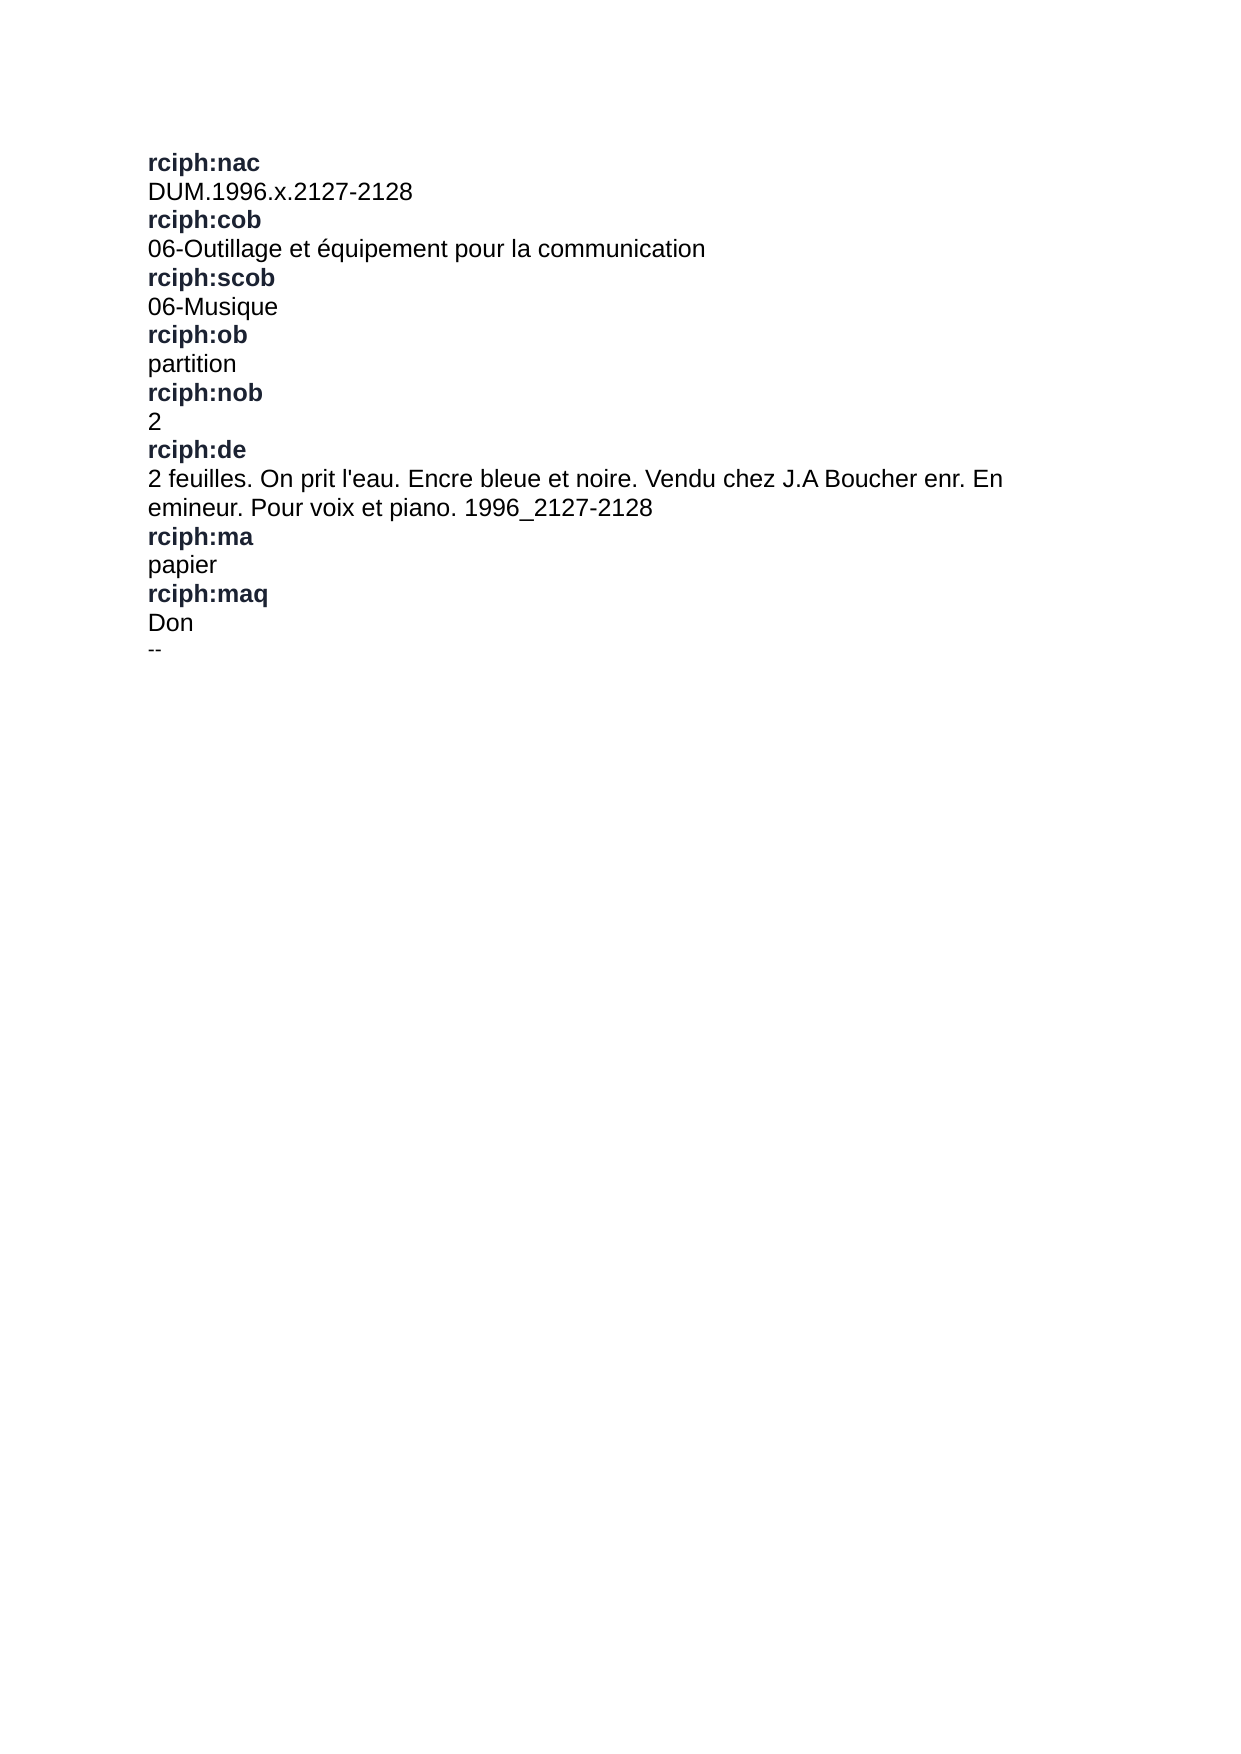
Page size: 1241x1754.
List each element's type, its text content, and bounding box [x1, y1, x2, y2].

text rciph:ma [148, 521, 1092, 550]
text DUM.1996.x.2127-2128 [148, 176, 1092, 205]
text Don [148, 608, 1092, 636]
text -- [148, 636, 1092, 660]
text 06-Outillage et équipement pour la communication [148, 234, 1092, 263]
text rciph:scob [148, 263, 1092, 291]
text rciph:de [148, 435, 1092, 464]
text partition [148, 349, 1092, 378]
text rciph:maq [148, 579, 1092, 608]
text 06-Musique [148, 291, 1092, 320]
text 2 feuilles. On prit l'eau. Encre bleue et noire. Vendu chez J.A Boucher enr. En emineur. Pour voix et piano. 1996_2127-2128 [148, 464, 1092, 521]
text rciph:nob [148, 378, 1092, 406]
text papier [148, 550, 1092, 579]
text rciph:nac [148, 148, 1092, 176]
text rciph:ob [148, 320, 1092, 349]
text 2 [148, 406, 1092, 435]
text rciph:cob [148, 205, 1092, 234]
